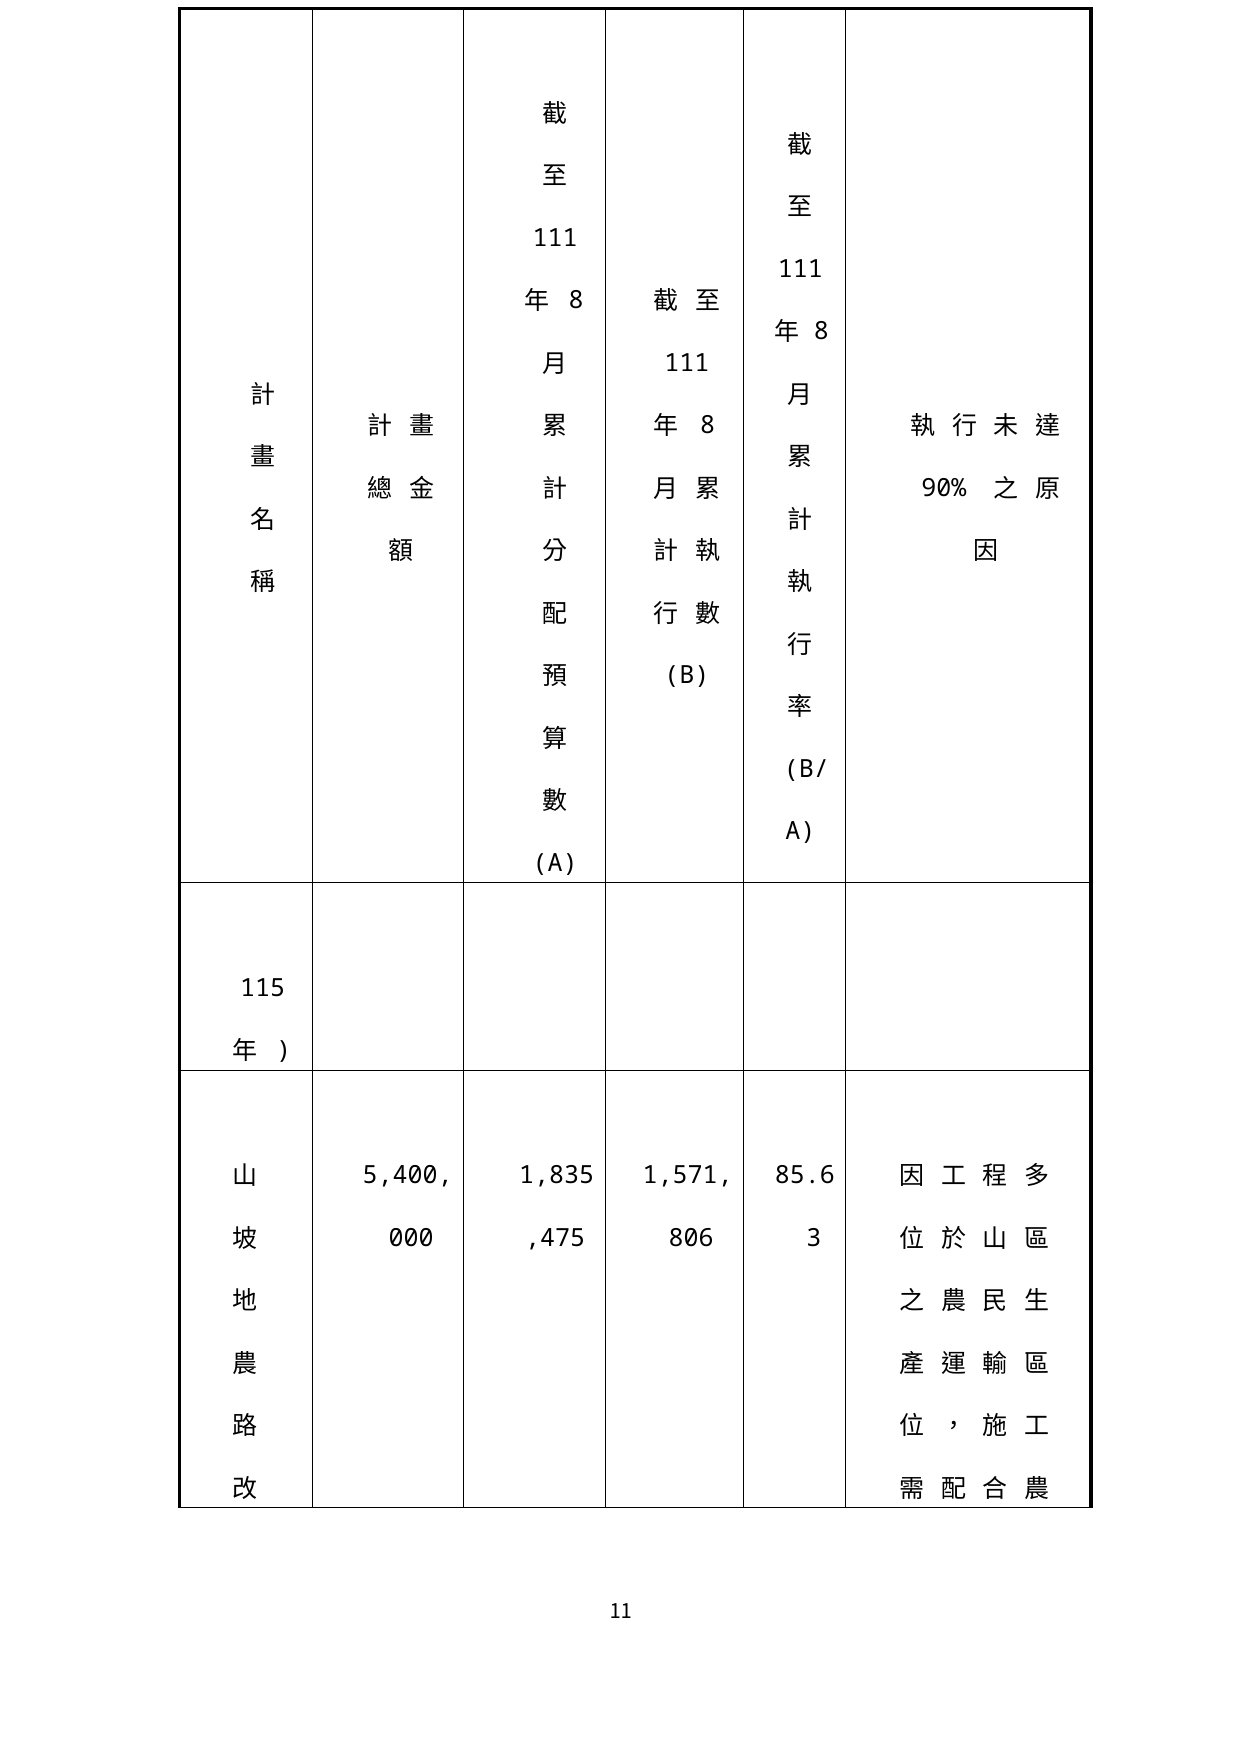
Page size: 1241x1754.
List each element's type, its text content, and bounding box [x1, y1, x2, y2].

table_cell [313, 883, 463, 1069]
table_cell [744, 883, 845, 1069]
table_header 截至111年8月累計執行率(B/A) [744, 10, 845, 882]
table_cell [846, 883, 1089, 1069]
table_cell 因工程多位於山區之農民生產運輸區位，施工需配合農 [846, 1071, 1089, 1507]
table_header 截至111年8月累計分配預算數(A) [464, 10, 605, 882]
table_cell [606, 883, 743, 1069]
table_header 截至111年8月累計執行數(B) [606, 10, 743, 882]
table_cell 115年) [181, 883, 312, 1069]
table_cell 1,571,806 [606, 1071, 743, 1507]
table_cell 5,400,000 [313, 1071, 463, 1507]
table_header 執行未達90%之原因 [846, 10, 1089, 882]
table_cell 山坡地農路改 [181, 1071, 312, 1507]
table_header 計畫名稱 [181, 10, 312, 882]
table_cell [464, 883, 605, 1069]
table_cell 85.63 [744, 1071, 845, 1507]
table_header 計畫總金額 [313, 10, 463, 882]
table_cell 1,835,475 [464, 1071, 605, 1507]
